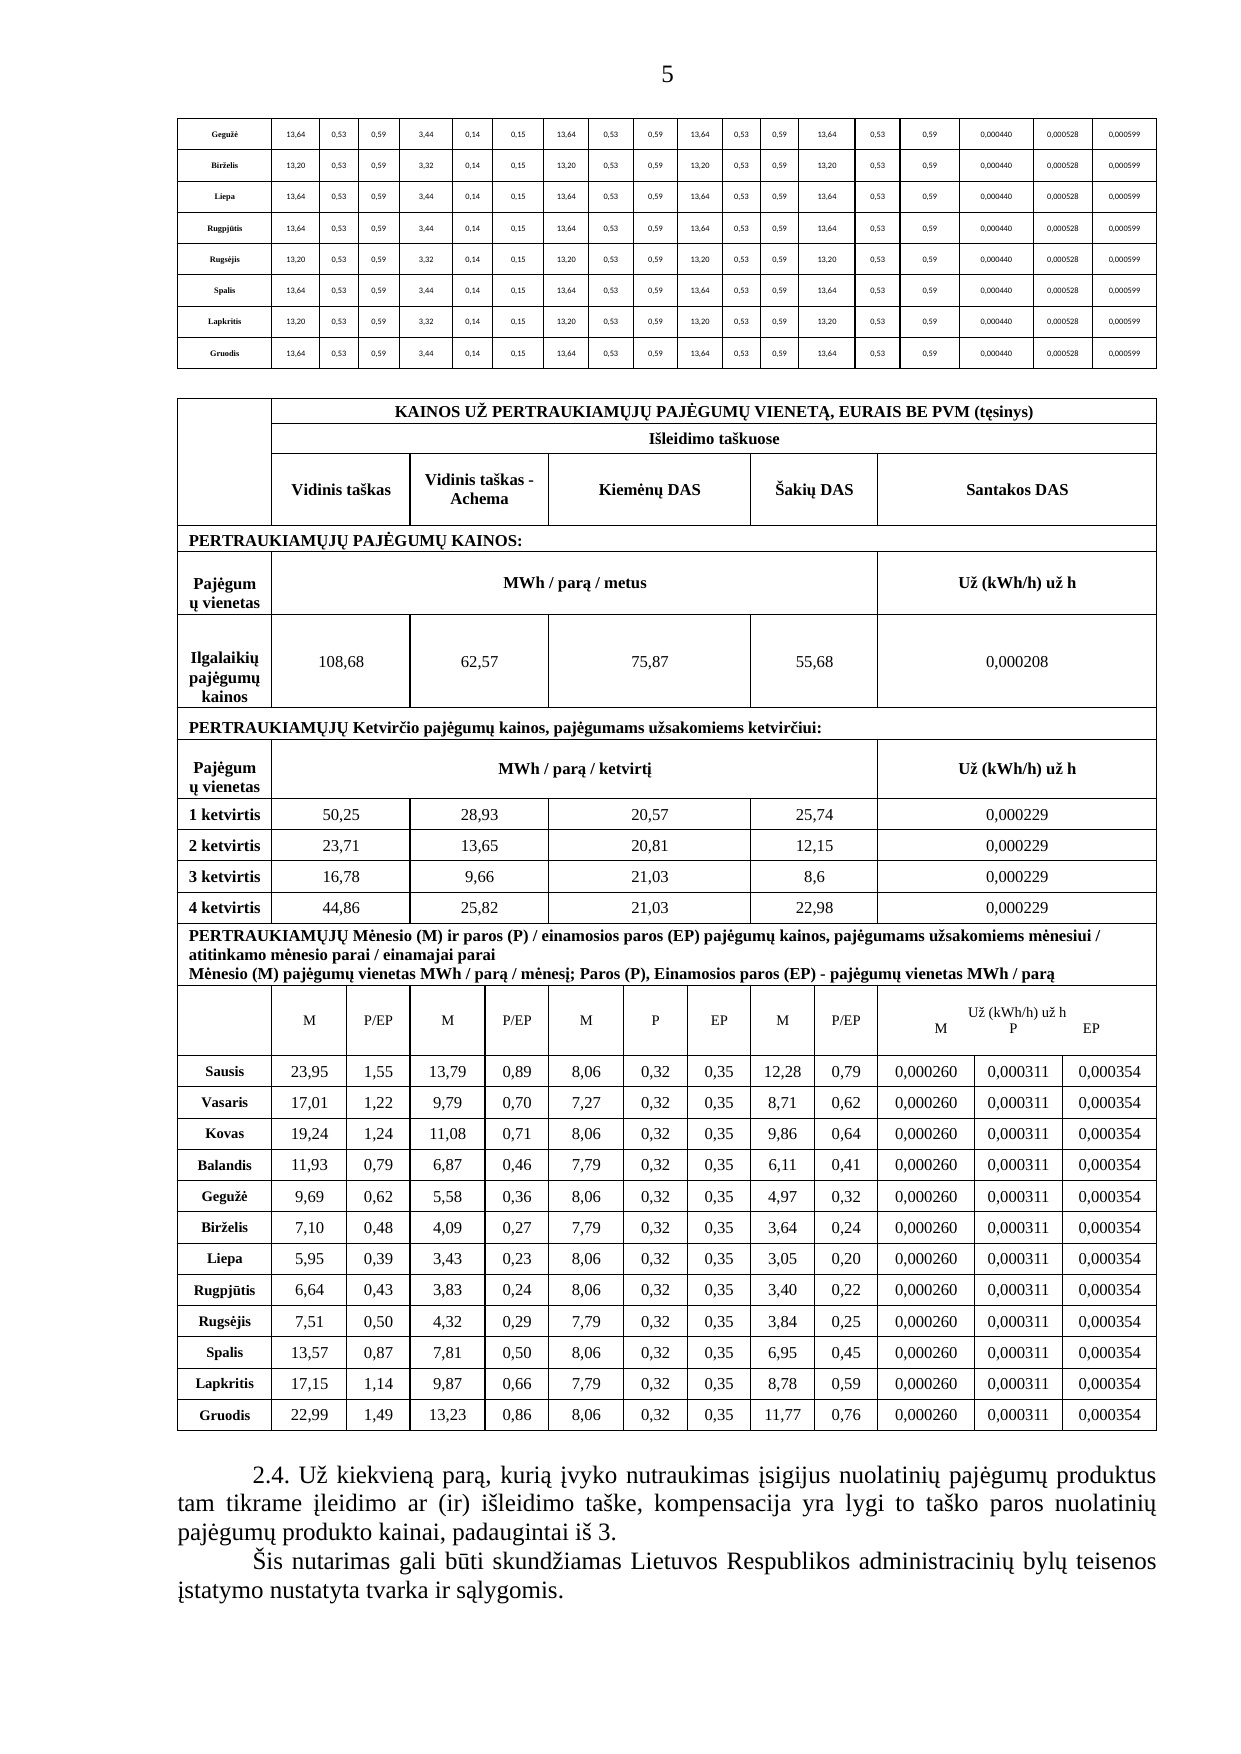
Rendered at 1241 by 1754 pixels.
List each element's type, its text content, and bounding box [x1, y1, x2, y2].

table_cell Kiemėnų DAS [549, 454, 750, 524]
table_cell 0,14 [453, 150, 492, 181]
table_cell 11,08 [411, 1119, 484, 1149]
table_cell 13,20 [678, 150, 722, 181]
table_cell 9,69 [272, 1181, 346, 1211]
table_cell 13,64 [544, 213, 588, 243]
table_cell 0,000599 [1093, 244, 1156, 274]
table_cell 0,35 [688, 1056, 750, 1086]
table_cell 13,20 [544, 244, 588, 274]
table_cell 0,59 [634, 182, 677, 212]
table_cell 0,53 [320, 307, 358, 337]
table_cell 0,000599 [1093, 338, 1156, 368]
table_cell 13,20 [799, 150, 854, 181]
table_cell 0,32 [624, 1087, 687, 1117]
table_cell 62,57 [411, 615, 548, 707]
table_cell 0,35 [688, 1119, 750, 1149]
table_cell 0,32 [624, 1212, 687, 1242]
table_cell 0,35 [688, 1181, 750, 1211]
table_cell 13,64 [799, 182, 854, 212]
table_cell 0,35 [688, 1337, 750, 1367]
table_cell 0,71 [486, 1119, 548, 1149]
table_cell 0,15 [493, 338, 543, 368]
table_cell 8,06 [549, 1337, 623, 1367]
table_cell P/EP [486, 986, 548, 1055]
table_cell M [272, 986, 346, 1055]
table_cell 0,000354 [1063, 1056, 1156, 1086]
table_cell 0,22 [815, 1275, 877, 1305]
table_cell 0,000311 [975, 1181, 1062, 1211]
table_cell 0,53 [723, 150, 760, 181]
table_cell 0,59 [901, 275, 959, 306]
table_cell 0,53 [320, 244, 358, 274]
table_cell 0,15 [493, 307, 543, 337]
table_cell 0,000354 [1063, 1369, 1156, 1399]
table_cell 0,000599 [1093, 150, 1156, 181]
table_cell 6,64 [272, 1275, 346, 1305]
table_cell Vidinis taškas [272, 454, 409, 524]
table_cell 0,000260 [878, 1181, 974, 1211]
table_cell 0,000528 [1034, 244, 1092, 274]
table_cell 0,53 [320, 150, 358, 181]
table_cell 13,23 [411, 1400, 484, 1430]
table_cell Vidinis taškas - Achema [411, 454, 548, 524]
table_cell 0,53 [856, 150, 899, 181]
table_cell 8,06 [549, 1119, 623, 1149]
table_cell 22,99 [272, 1400, 346, 1430]
table_cell 0,000260 [878, 1150, 974, 1180]
table_cell 0,14 [453, 275, 492, 306]
table_cell 8,71 [751, 1087, 814, 1117]
table_cell 55,68 [751, 615, 877, 707]
table_cell 3,32 [400, 150, 452, 181]
table_cell Išleidimo taškuose [272, 424, 1156, 453]
text Šis nutarimas gali būti skundžiamas Lietuvos Respublikos administracinių bylų teisenos įstatymo nustatyta tvarka ir sąlygomis. [177, 1546, 1157, 1603]
table_cell Birželis [178, 1212, 271, 1242]
table_cell 0,24 [486, 1275, 548, 1305]
table_cell 8,78 [751, 1369, 814, 1399]
table_cell 7,79 [549, 1369, 623, 1399]
table_cell Kovas [178, 1119, 271, 1149]
table_cell 0,000440 [960, 119, 1033, 149]
table_cell 3,44 [400, 119, 452, 149]
table_cell 0,000440 [960, 244, 1033, 274]
table_cell 75,87 [549, 615, 750, 707]
table_cell 22,98 [751, 893, 877, 923]
table_cell 28,93 [411, 799, 548, 829]
table_cell 5,95 [272, 1244, 346, 1274]
table_cell 0,50 [486, 1337, 548, 1367]
table_cell 0,39 [347, 1244, 409, 1274]
table_cell 0,000311 [975, 1119, 1062, 1149]
table_cell Spalis [178, 275, 271, 306]
table_cell 0,000260 [878, 1119, 974, 1149]
table_cell 0,59 [761, 244, 798, 274]
table_cell 13,65 [411, 830, 548, 860]
table_cell 0,53 [589, 275, 633, 306]
table_cell 9,87 [411, 1369, 484, 1399]
table_cell 0,59 [634, 307, 677, 337]
table_cell 0,000354 [1063, 1181, 1156, 1211]
table_cell M [549, 986, 623, 1055]
table_cell 3,83 [411, 1275, 484, 1305]
table_cell 9,66 [411, 861, 548, 892]
table_cell 20,81 [549, 830, 750, 860]
table_cell 1,49 [347, 1400, 409, 1430]
table_cell 0,000208 [878, 615, 1156, 707]
table_cell 13,20 [272, 307, 319, 337]
table_cell 0,86 [486, 1400, 548, 1430]
table_cell 0,53 [589, 119, 633, 149]
table_cell 0,53 [723, 338, 760, 368]
table_cell 0,000354 [1063, 1150, 1156, 1180]
table_cell 0,000599 [1093, 307, 1156, 337]
table_cell Šakių DAS [751, 454, 877, 524]
table_cell 0,32 [624, 1150, 687, 1180]
table_cell 0,000311 [975, 1275, 1062, 1305]
table_cell 0,59 [901, 307, 959, 337]
table_cell 0,000311 [975, 1306, 1062, 1336]
table_cell 0,14 [453, 307, 492, 337]
table_cell 44,86 [272, 893, 409, 923]
table_cell 0,000354 [1063, 1400, 1156, 1430]
table_cell P/EP [347, 986, 409, 1055]
table_cell 0,89 [486, 1056, 548, 1086]
table_cell Gruodis [178, 1400, 271, 1430]
table_cell 0,000354 [1063, 1337, 1156, 1367]
table_cell 5,58 [411, 1181, 484, 1211]
table_cell 0,59 [634, 338, 677, 368]
text 2.4. Už kiekvieną parą, kurią įvyko nutraukimas įsigijus nuolatinių pajėgumų produktus tam tikrame įleidimo ar (ir) išleidimo taške, kompensacija yra lygi to taško paros nuolatinių pajėgumų produkto kainai, padaugintai iš 3. [177, 1460, 1157, 1546]
table_cell 0,41 [815, 1150, 877, 1180]
table_cell 20,57 [549, 799, 750, 829]
table_cell 0,000311 [975, 1369, 1062, 1399]
table_cell 0,25 [815, 1306, 877, 1336]
table_cell 8,06 [549, 1181, 623, 1211]
table_cell 13,64 [799, 275, 854, 306]
table_cell [178, 986, 271, 1055]
table_cell 0,59 [359, 150, 399, 181]
table_cell Už (kWh/h) už h [878, 552, 1156, 613]
table_cell 3,32 [400, 307, 452, 337]
table_cell 3,44 [400, 275, 452, 306]
table_cell PERTRAUKIAMŲJŲ PAJĖGUMŲ KAINOS: [178, 526, 1156, 551]
table_cell 108,68 [272, 615, 409, 707]
table_cell 25,74 [751, 799, 877, 829]
table_cell 16,78 [272, 861, 409, 892]
table_cell 0,000354 [1063, 1212, 1156, 1242]
table_cell 4,32 [411, 1306, 484, 1336]
table_cell Rugsėjis [178, 244, 271, 274]
table_cell 0,59 [359, 244, 399, 274]
table_cell 0,53 [856, 244, 899, 274]
table_cell 4 ketvirtis [178, 893, 271, 923]
table_cell M [411, 986, 484, 1055]
table_cell 1,24 [347, 1119, 409, 1149]
table_cell 13,64 [272, 182, 319, 212]
table_cell 0,59 [634, 119, 677, 149]
table_cell 7,51 [272, 1306, 346, 1336]
table_cell 0,53 [723, 244, 760, 274]
table_cell 0,66 [486, 1369, 548, 1399]
table_cell 7,81 [411, 1337, 484, 1367]
table_cell 7,79 [549, 1306, 623, 1336]
table_cell 13,64 [272, 275, 319, 306]
table_cell 1 ketvirtis [178, 799, 271, 829]
table_cell Liepa [178, 1244, 271, 1274]
table_cell 0,35 [688, 1212, 750, 1242]
table_cell 0,000229 [878, 893, 1156, 923]
table_cell 17,15 [272, 1369, 346, 1399]
table_cell 0,000260 [878, 1212, 974, 1242]
table_cell 0,53 [856, 338, 899, 368]
table_cell 0,000440 [960, 213, 1033, 243]
table_cell 0,59 [761, 307, 798, 337]
table_cell 0,14 [453, 182, 492, 212]
table_cell Vasaris [178, 1087, 271, 1117]
table_cell 1,55 [347, 1056, 409, 1086]
table_cell 0,59 [359, 213, 399, 243]
table_cell 11,93 [272, 1150, 346, 1180]
table_cell 0,53 [589, 307, 633, 337]
table_cell 0,000260 [878, 1275, 974, 1305]
table_cell 0,53 [320, 182, 358, 212]
table_cell 0,000260 [878, 1337, 974, 1367]
table_cell 0,35 [688, 1244, 750, 1274]
table_cell 13,64 [544, 119, 588, 149]
table_cell Liepa [178, 182, 271, 212]
table_cell 13,64 [799, 119, 854, 149]
table_cell 0,000311 [975, 1212, 1062, 1242]
table_cell 0,53 [589, 338, 633, 368]
table_cell 0,000311 [975, 1056, 1062, 1086]
table_cell 21,03 [549, 893, 750, 923]
table_cell 0,14 [453, 244, 492, 274]
table_cell 0,29 [486, 1306, 548, 1336]
table_cell 0,000311 [975, 1400, 1062, 1430]
table_cell 1,14 [347, 1369, 409, 1399]
table_cell 0,46 [486, 1150, 548, 1180]
table_cell 23,95 [272, 1056, 346, 1086]
table_cell 0,32 [624, 1369, 687, 1399]
table_cell 13,64 [678, 275, 722, 306]
table_cell P [624, 986, 687, 1055]
table_cell 0,000528 [1034, 213, 1092, 243]
table_cell 0,24 [815, 1212, 877, 1242]
table_cell 0,000599 [1093, 182, 1156, 212]
table_cell 12,28 [751, 1056, 814, 1086]
table_cell 1,22 [347, 1087, 409, 1117]
table_cell 13,20 [799, 244, 854, 274]
table_cell 13,64 [544, 275, 588, 306]
table_cell 13,64 [272, 119, 319, 149]
table_cell 0,000528 [1034, 119, 1092, 149]
table_cell 0,000311 [975, 1337, 1062, 1367]
table_cell 0,53 [589, 182, 633, 212]
table_cell 8,6 [751, 861, 877, 892]
table_cell 0,000440 [960, 275, 1033, 306]
table_cell 13,64 [799, 338, 854, 368]
table_cell 0,000229 [878, 830, 1156, 860]
table_cell M [751, 986, 814, 1055]
table_cell 13,79 [411, 1056, 484, 1086]
table_cell 0,000354 [1063, 1306, 1156, 1336]
table_cell Gegužė [178, 119, 271, 149]
table_cell 0,14 [453, 213, 492, 243]
table_cell 13,20 [272, 244, 319, 274]
table_cell 0,45 [815, 1337, 877, 1367]
table_cell 7,79 [549, 1212, 623, 1242]
table_cell 0,70 [486, 1087, 548, 1117]
table_header KAINOS UŽ PERTRAUKIAMŲJŲ PAJĖGUMŲ VIENETĄ, EURAIS BE PVM (tęsinys) [272, 399, 1156, 423]
table_cell 0,000440 [960, 338, 1033, 368]
table_cell 0,000260 [878, 1056, 974, 1086]
table_cell 0,53 [320, 275, 358, 306]
table_cell 0,15 [493, 275, 543, 306]
table_cell 0,000599 [1093, 275, 1156, 306]
table_cell 0,32 [624, 1244, 687, 1274]
table_cell 4,97 [751, 1181, 814, 1211]
table_cell 8,06 [549, 1056, 623, 1086]
table_cell 0,000354 [1063, 1244, 1156, 1274]
table_cell 3,05 [751, 1244, 814, 1274]
table_cell 0,32 [624, 1337, 687, 1367]
table_cell 0,000599 [1093, 119, 1156, 149]
table_cell 13,64 [678, 119, 722, 149]
table_cell 3,32 [400, 244, 452, 274]
table_cell 0,59 [761, 182, 798, 212]
table_cell Lapkritis [178, 307, 271, 337]
table_cell 13,20 [272, 150, 319, 181]
table_cell Rugsėjis [178, 1306, 271, 1336]
table_cell 0,59 [359, 275, 399, 306]
table_cell 13,20 [678, 244, 722, 274]
table_cell 0,43 [347, 1275, 409, 1305]
table_cell 3,44 [400, 213, 452, 243]
table_cell 0,000354 [1063, 1119, 1156, 1149]
table_cell 7,27 [549, 1087, 623, 1117]
table_cell 0,000440 [960, 182, 1033, 212]
table_cell 0,59 [761, 150, 798, 181]
table_cell EP [688, 986, 750, 1055]
table_cell 0,14 [453, 119, 492, 149]
table_cell 13,64 [272, 338, 319, 368]
table_cell 0,59 [901, 150, 959, 181]
table_cell 0,53 [589, 213, 633, 243]
table_cell MWh / parą / metus [272, 552, 877, 613]
table_cell 0,79 [815, 1056, 877, 1086]
table_cell Už (kWh/h) už h M P EP [878, 986, 1156, 1055]
table_cell 0,27 [486, 1212, 548, 1242]
table_cell 0,59 [761, 119, 798, 149]
table_cell Gruodis [178, 338, 271, 368]
table_cell 13,20 [678, 307, 722, 337]
table_cell 13,64 [272, 213, 319, 243]
table_cell 0,59 [901, 119, 959, 149]
table_cell 19,24 [272, 1119, 346, 1149]
table_cell 0,59 [761, 213, 798, 243]
table_cell 13,64 [678, 213, 722, 243]
table_cell 0,15 [493, 119, 543, 149]
table_cell 6,11 [751, 1150, 814, 1180]
table_cell 3,44 [400, 182, 452, 212]
table_cell 13,64 [799, 213, 854, 243]
table_cell Pajėgumų vienetas [178, 740, 271, 798]
table_cell 0,15 [493, 244, 543, 274]
table_cell 0,59 [634, 150, 677, 181]
table_cell 0,53 [723, 119, 760, 149]
table_cell 3,84 [751, 1306, 814, 1336]
table_cell 0,53 [723, 275, 760, 306]
table_cell 0,000440 [960, 307, 1033, 337]
table_cell Ilgalaikių pajėgumų kainos [178, 615, 271, 707]
table_cell 0,000229 [878, 861, 1156, 892]
table_cell 8,06 [549, 1400, 623, 1430]
table_cell 0,53 [320, 119, 358, 149]
table_cell 13,20 [544, 150, 588, 181]
table_cell 0,59 [634, 213, 677, 243]
table_cell 11,77 [751, 1400, 814, 1430]
table_cell 50,25 [272, 799, 409, 829]
table_cell 13,64 [544, 182, 588, 212]
table_cell 0,59 [901, 213, 959, 243]
table_cell PERTRAUKIAMŲJŲ Ketvirčio pajėgumų kainos, pajėgumams užsakomiems ketvirčiui: [178, 708, 1156, 738]
table_cell 0,64 [815, 1119, 877, 1149]
table_cell Santakos DAS [878, 454, 1156, 524]
table_cell 9,79 [411, 1087, 484, 1117]
table_cell 0,59 [359, 119, 399, 149]
table_cell 8,06 [549, 1275, 623, 1305]
table_cell 3,44 [400, 338, 452, 368]
table_cell 0,000260 [878, 1244, 974, 1274]
table_cell 0,59 [815, 1369, 877, 1399]
table_cell 0,59 [761, 338, 798, 368]
table_cell 0,000528 [1034, 338, 1092, 368]
table_cell 0,000229 [878, 799, 1156, 829]
table_cell 6,95 [751, 1337, 814, 1367]
table_cell 0,20 [815, 1244, 877, 1274]
table_cell 0,35 [688, 1150, 750, 1180]
table_cell 3 ketvirtis [178, 861, 271, 892]
table_cell 0,79 [347, 1150, 409, 1180]
table_cell MWh / parą / ketvirtį [272, 740, 877, 798]
table_header [178, 399, 271, 524]
table_cell 0,000528 [1034, 307, 1092, 337]
table_cell 0,35 [688, 1275, 750, 1305]
table_cell 0,53 [856, 182, 899, 212]
table_cell Birželis [178, 150, 271, 181]
table_cell 21,03 [549, 861, 750, 892]
table_cell 6,87 [411, 1150, 484, 1180]
table_cell Sausis [178, 1056, 271, 1086]
table_cell 0,87 [347, 1337, 409, 1367]
table_cell 0,53 [723, 307, 760, 337]
table_cell 7,79 [549, 1150, 623, 1180]
table_cell 0,32 [624, 1275, 687, 1305]
table_cell P/EP [815, 986, 877, 1055]
table_cell 13,64 [544, 338, 588, 368]
table_cell Spalis [178, 1337, 271, 1367]
table_cell 0,32 [624, 1400, 687, 1430]
table_cell 0,53 [320, 213, 358, 243]
table_cell 0,35 [688, 1400, 750, 1430]
table_cell 0,59 [901, 338, 959, 368]
table_cell 3,43 [411, 1244, 484, 1274]
table_cell 8,06 [549, 1244, 623, 1274]
table_cell 13,57 [272, 1337, 346, 1367]
table_cell 0,59 [761, 275, 798, 306]
table_cell Rugpjūtis [178, 213, 271, 243]
table_cell 0,000260 [878, 1400, 974, 1430]
table_cell Gegužė [178, 1181, 271, 1211]
table_cell 0,000260 [878, 1087, 974, 1117]
table_cell 0,53 [589, 150, 633, 181]
table_cell 0,000528 [1034, 182, 1092, 212]
table_cell 0,000311 [975, 1244, 1062, 1274]
table_cell 25,82 [411, 893, 548, 923]
table_cell 0,32 [624, 1306, 687, 1336]
table_cell 13,20 [544, 307, 588, 337]
table_cell Lapkritis [178, 1369, 271, 1399]
table_cell 0,32 [624, 1056, 687, 1086]
table_cell 13,64 [678, 338, 722, 368]
table_cell 0,32 [624, 1181, 687, 1211]
table_cell 0,53 [856, 307, 899, 337]
table_cell 0,32 [624, 1119, 687, 1149]
table_cell 13,64 [678, 182, 722, 212]
table_cell 0,76 [815, 1400, 877, 1430]
table_cell 0,000260 [878, 1369, 974, 1399]
table_cell 0,000528 [1034, 275, 1092, 306]
table_cell 3,40 [751, 1275, 814, 1305]
table_cell 0,53 [856, 275, 899, 306]
table_cell 0,000440 [960, 150, 1033, 181]
table_cell 0,36 [486, 1181, 548, 1211]
table_cell 0,15 [493, 213, 543, 243]
table_cell Už (kWh/h) už h [878, 740, 1156, 798]
table_cell 0,15 [493, 150, 543, 181]
table_cell 9,86 [751, 1119, 814, 1149]
table_cell 0,48 [347, 1212, 409, 1242]
table_cell 0,59 [634, 244, 677, 274]
table_cell 0,35 [688, 1087, 750, 1117]
table_cell 0,53 [320, 338, 358, 368]
table_cell 0,14 [453, 338, 492, 368]
table_cell 0,000528 [1034, 150, 1092, 181]
table_cell 7,10 [272, 1212, 346, 1242]
table_cell 0,53 [723, 213, 760, 243]
table_cell 23,71 [272, 830, 409, 860]
table_cell 0,59 [901, 182, 959, 212]
table_cell 0,000599 [1093, 213, 1156, 243]
table_cell 0,62 [347, 1181, 409, 1211]
table_cell 0,59 [359, 338, 399, 368]
table_cell 0,000354 [1063, 1275, 1156, 1305]
table_cell 0,59 [634, 275, 677, 306]
table_cell 0,000311 [975, 1150, 1062, 1180]
table_cell 0,53 [856, 119, 899, 149]
table_cell 17,01 [272, 1087, 346, 1117]
table_cell 0,23 [486, 1244, 548, 1274]
table_cell Balandis [178, 1150, 271, 1180]
table_cell 0,59 [359, 307, 399, 337]
table_cell 3,64 [751, 1212, 814, 1242]
table_cell PERTRAUKIAMŲJŲ Mėnesio (M) ir paros (P) / einamosios paros (EP) pajėgumų kainos, pajėgumams užsakomiems mėnesiui / atitinkamo mėnesio parai / einamajai parai Mėnesio (M) pajėgumų vienetas MWh / parą / mėnesį; Paros (P), Einamosios paros (EP) - pajėgumų vienetas MWh / parą [178, 924, 1156, 984]
table_cell Pajėgumų vienetas [178, 552, 271, 613]
table_cell 0,35 [688, 1369, 750, 1399]
table_cell 0,000354 [1063, 1087, 1156, 1117]
table_cell 0,53 [589, 244, 633, 274]
table_cell 2 ketvirtis [178, 830, 271, 860]
table_cell Rugpjūtis [178, 1275, 271, 1305]
table_cell 0,53 [856, 213, 899, 243]
table_cell 12,15 [751, 830, 877, 860]
table_cell 0,000311 [975, 1087, 1062, 1117]
table_cell 0,59 [901, 244, 959, 274]
table_cell 0,53 [723, 182, 760, 212]
table_cell 0,15 [493, 182, 543, 212]
table_cell 0,32 [815, 1181, 877, 1211]
table_cell 13,20 [799, 307, 854, 337]
table_cell 0,50 [347, 1306, 409, 1336]
table_cell 0,35 [688, 1306, 750, 1336]
table_cell 0,59 [359, 182, 399, 212]
table_cell 0,000260 [878, 1306, 974, 1336]
table_cell 0,62 [815, 1087, 877, 1117]
table_cell 4,09 [411, 1212, 484, 1242]
